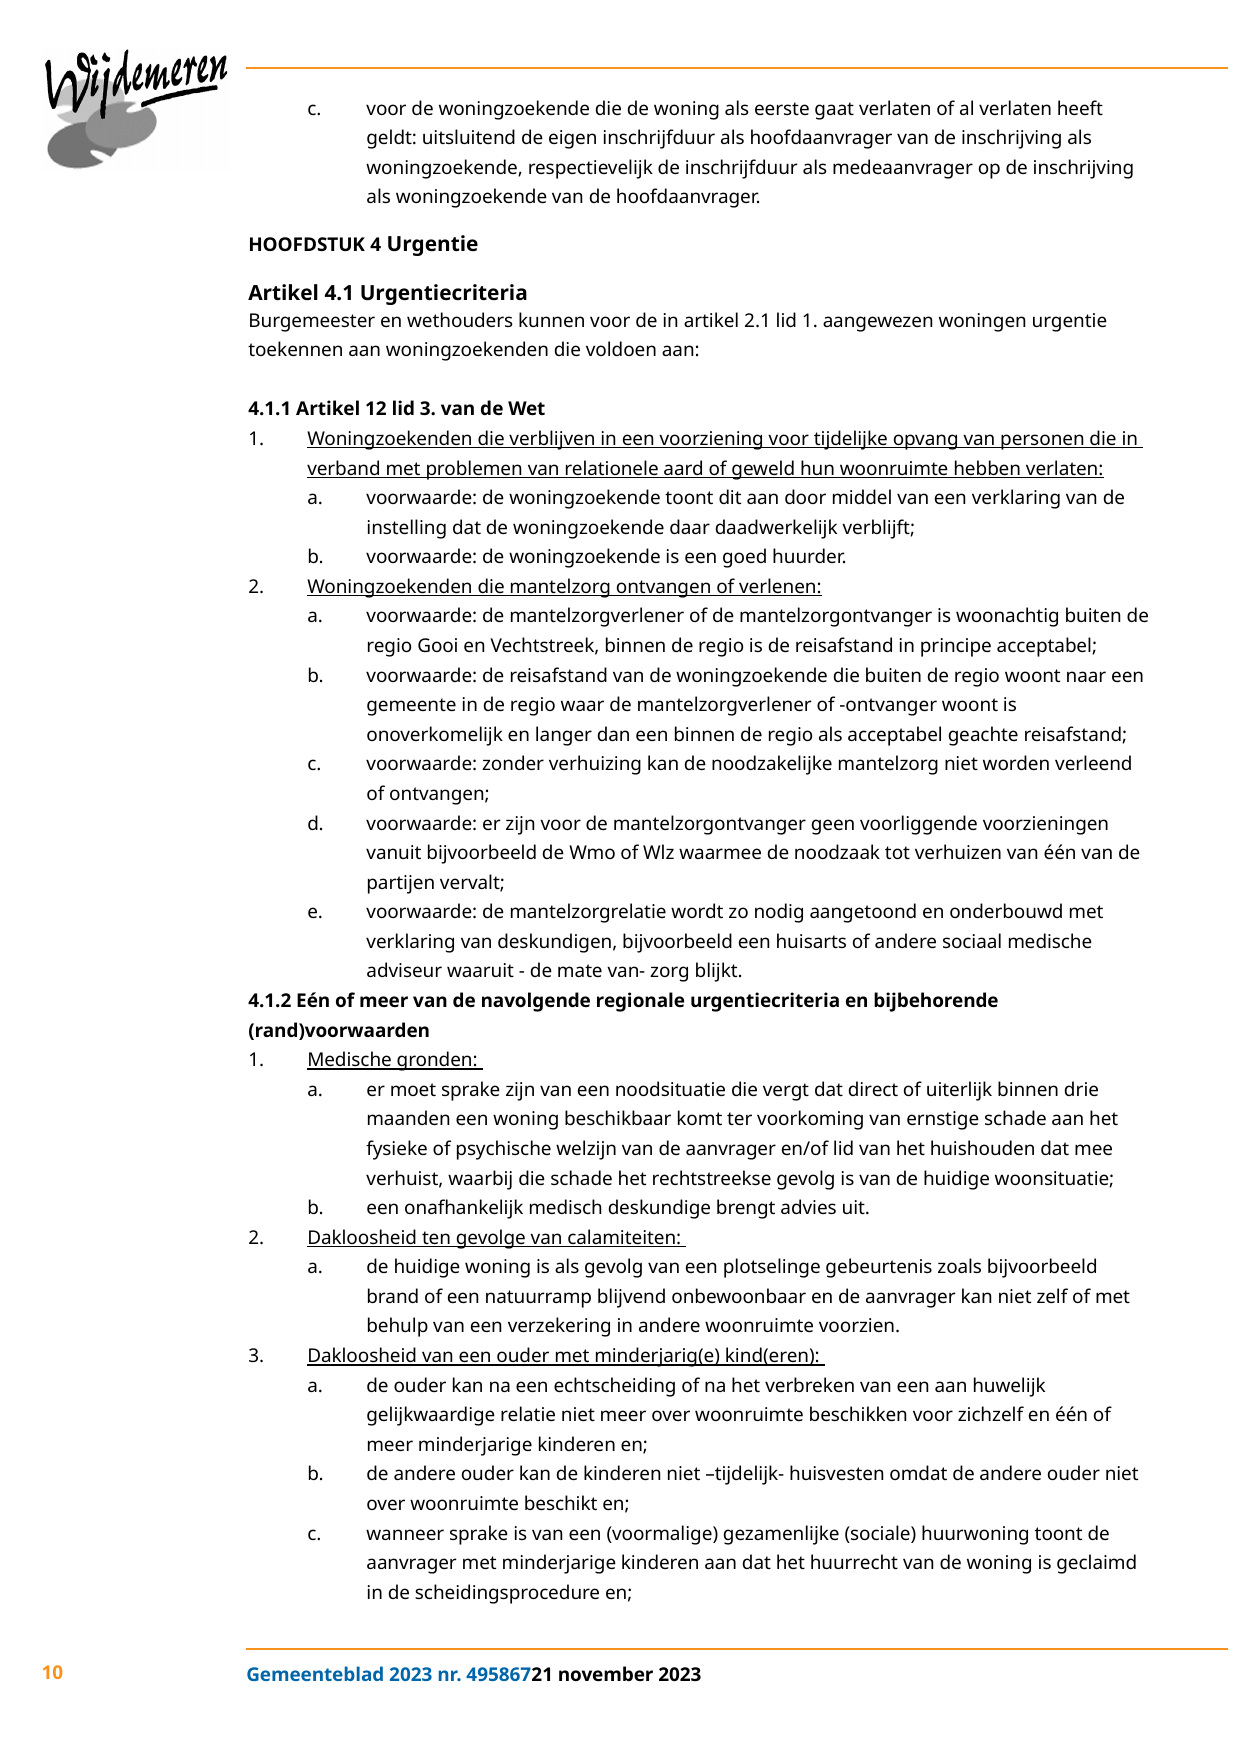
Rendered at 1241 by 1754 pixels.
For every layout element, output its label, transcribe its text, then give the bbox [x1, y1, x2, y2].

list voorwaarde: de woningzoekende toont dit aan door middel van een verklaring van de instelling dat de woningzoekende daar daadwerkelijk verblijft; [307, 484, 1152, 540]
list Woningzoekenden die verblijven in een voorziening voor tijdelijke opvang van personen die in verband met problemen van relationele aard of geweld hun woonruimte hebben verlaten: [248, 425, 1152, 481]
list de huidige woning is als gevolg van een plotselinge gebeurtenis zoals bijvoorbeeld brand of een natuurramp blijvend onbewoonbaar en de aanvrager kan niet zelf of met behulp van een verzekering in andere woonruimte voorzien. [307, 1253, 1152, 1338]
list Dakloosheid ten gevolge van calamiteiten: [248, 1224, 1152, 1250]
list de andere ouder kan de kinderen niet –tijdelijk- huisvesten omdat de andere ouder niet over woonruimte beschikt en; [307, 1461, 1152, 1516]
list Woningzoekenden die mantelzorg ontvangen of verlenen: [248, 573, 1152, 599]
text 4.1.1 Artikel 12 lid 3. van de Wet [248, 396, 1152, 421]
text Artikel 4.1 Urgentiecriteria [248, 278, 1152, 307]
list voorwaarde: er zijn voor de mantelzorgontvanger geen voorliggende voorzieningen vanuit bijvoorbeeld de Wmo of Wlz waarmee de noodzaak tot verhuizen van één van de partijen vervalt; [307, 810, 1152, 895]
list voorwaarde: de mantelzorgverlener of de mantelzorgontvanger is woonachtig buiten de regio Gooi en Vechtstreek, binnen de regio is de reisafstand in principe acceptabel; [307, 603, 1152, 658]
list voorwaarde: de reisafstand van de woningzoekende die buiten de regio woont naar een gemeente in de regio waar de mantelzorgverlener of -ontvanger woont is onoverkomelijk en langer dan een binnen de regio als acceptabel geachte reisafstand; [307, 662, 1152, 747]
list voorwaarde: de mantelzorgrelatie wordt zo nodig aangetoond en onderbouwd met verklaring van deskundigen, bijvoorbeeld een huisarts of andere sociaal medische adviseur waaruit - de mate van- zorg blijkt. [307, 898, 1152, 983]
list een onafhankelijk medisch deskundige brengt advies uit. [307, 1194, 1152, 1220]
text Burgemeester en wethouders kunnen voor de in artikel 2.1 lid 1. aangewezen woningen urgentie toekennen aan woningzoekenden die voldoen aan: [248, 307, 1152, 362]
list wanneer sprake is van een (voormalige) gezamenlijke (sociale) huurwoning toont de aanvrager met minderjarige kinderen aan dat het huurrecht van de woning is geclaimd in de scheidingsprocedure en; [307, 1520, 1152, 1605]
list Dakloosheid van een ouder met minderjarig(e) kind(eren): [248, 1342, 1152, 1368]
list Medische gronden: [248, 1046, 1152, 1072]
list voor de woningzoekende die de woning als eerste gaat verlaten of al verlaten heeft geldt: uitsluitend de eigen inschrijfduur als hoofdaanvrager van de inschrijving als woningzoekende, respectievelijk de inschrijfduur als medeaanvrager op de inschrijving als woningzoekende van de hoofdaanvrager. [307, 95, 1152, 209]
list voorwaarde: zonder verhuizing kan de noodzakelijke mantelzorg niet worden verleend of ontvangen; [307, 751, 1152, 806]
list er moet sprake zijn van een noodsituatie die vergt dat direct of uiterlijk binnen drie maanden een woning beschikbaar komt ter voorkoming van ernstige schade aan het fysieke of psychische welzijn van de aanvrager en/of lid van het huishouden dat mee verhuist, waarbij die schade het rechtstreekse gevolg is van de huidige woonsituatie; [307, 1076, 1152, 1191]
text 4.1.2 Eén of meer van de navolgende regionale urgentiecriteria en bijbehorende (rand)voorwaarden [248, 987, 1152, 1043]
text HOOFDSTUK 4 Urgentie [248, 229, 1152, 258]
list de ouder kan na een echtscheiding of na het verbreken van een aan huwelijk gelijkwaardige relatie niet meer over woonruimte beschikken voor zichzelf en één of meer minderjarige kinderen en; [307, 1372, 1152, 1457]
list voorwaarde: de woningzoekende is een goed huurder. [307, 543, 1152, 569]
picture [41, 47, 231, 172]
